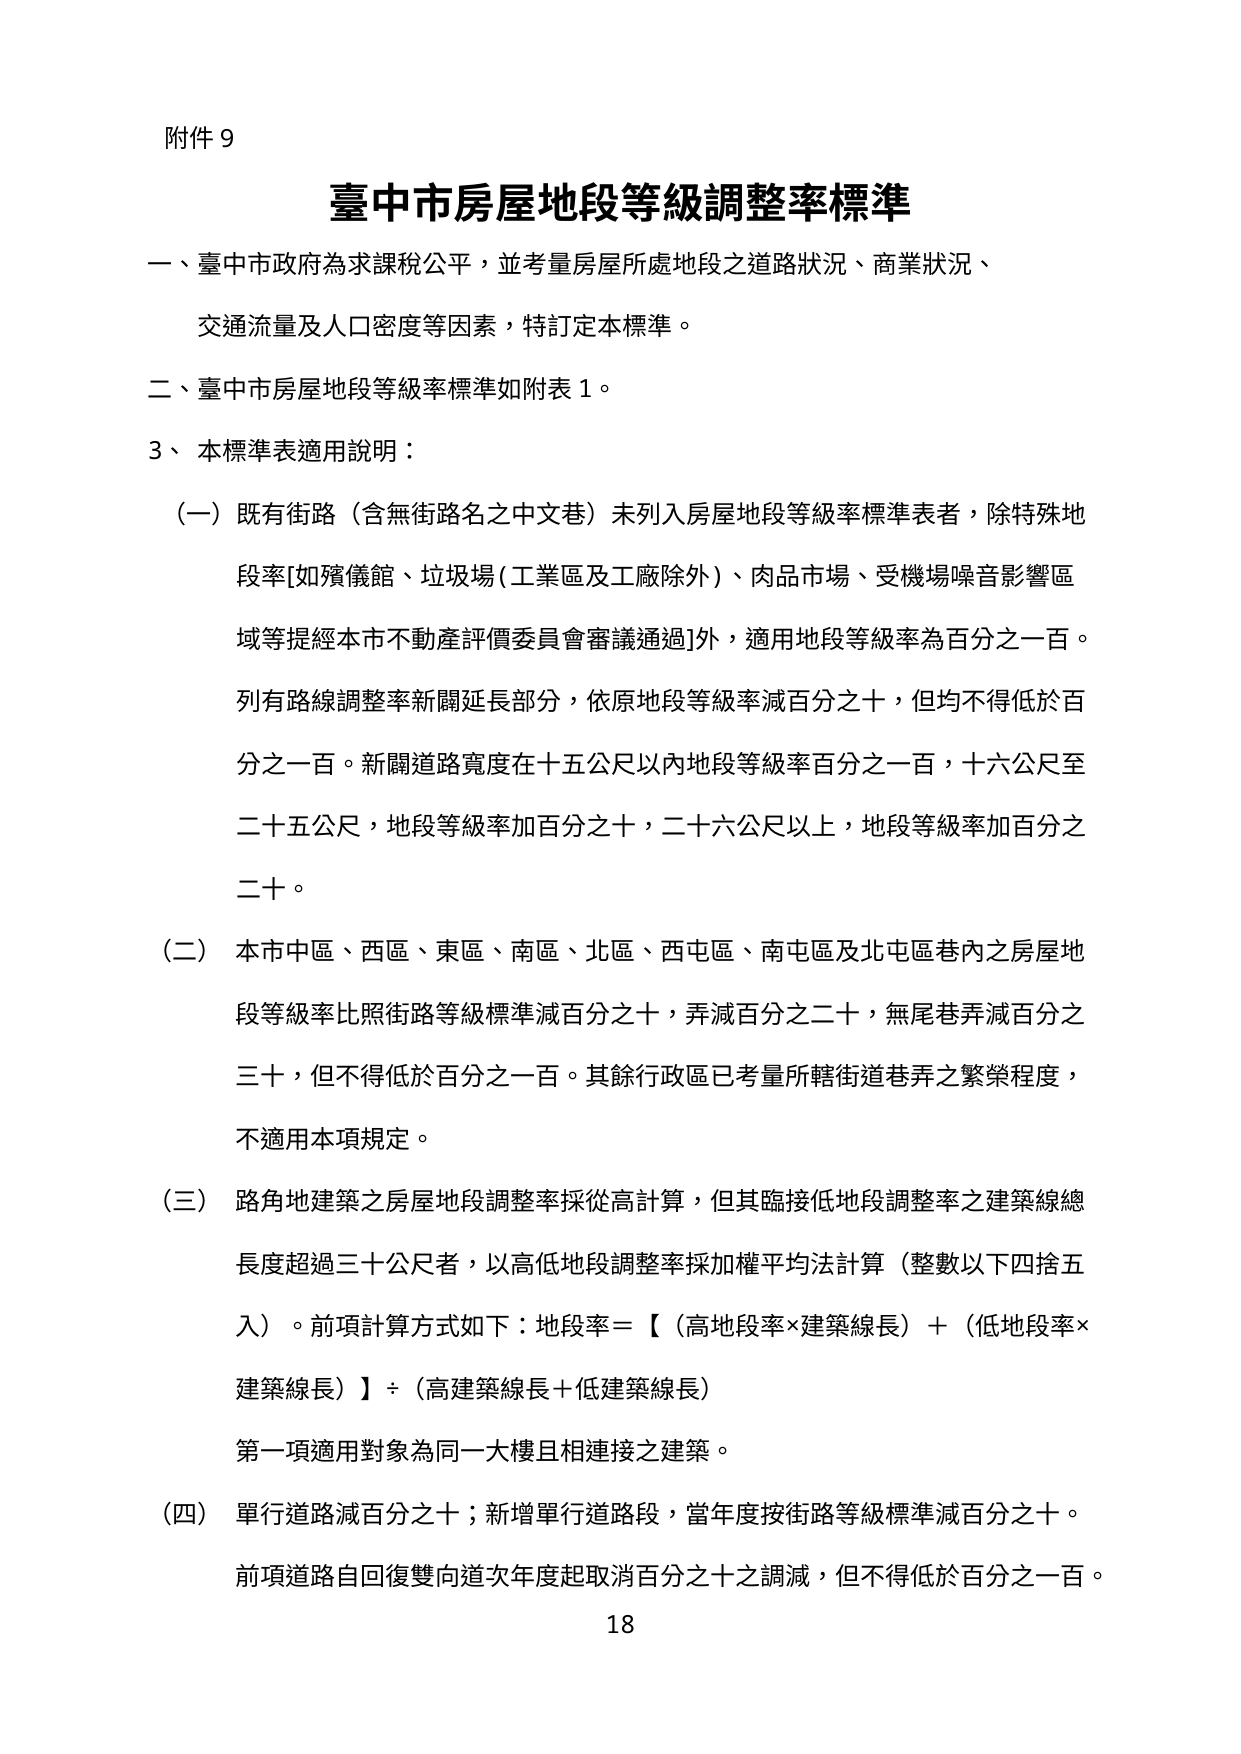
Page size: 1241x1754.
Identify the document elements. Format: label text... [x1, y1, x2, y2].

text 前項道路自回復雙向道次年度起取消百分之十之調減，但不得低於百分之一百。 [235, 1533, 1092, 1596]
text 附件9 [164, 118, 251, 153]
text 二、臺中市房屋地段等級率標準如附表1。 [148, 346, 1092, 408]
text 臺中市房屋地段等級調整率標準 [148, 111, 1092, 221]
text （三） 路角地建築之房屋地段調整率採從高計算，但其臨接低地段調整率之建築線總長度超過三十公尺者，以高低地段調整率採加權平均法計算（整數以下四捨五入）。前項計算方式如下：地段率＝【（高地段率×建築線長）＋（低地段率×建築線長）】÷（高建築線長＋低建築線長） [148, 1158, 1092, 1408]
text （四） 單行道路減百分之十；新增單行道路段，當年度按街路等級標準減百分之十。 [148, 1471, 1092, 1533]
text （一）既有街路（含無街路名之中文巷）未列入房屋地段等級率標準表者，除特殊地段率[如殯儀館、垃圾場(工業區及工廠除外)、肉品市場、受機場噪音影響區域等提經本市不動產評價委員會審議通過]外，適用地段等級率為百分之一百。列有路線調整率新闢延長部分，依原地段等級率減百分之十，但均不得低於百分之一百。新闢道路寬度在十五公尺以內地段等級率百分之一百，十六公尺至二十五公尺，地段等級率加百分之十，二十六公尺以上，地段等級率加百分之二十。 [161, 471, 1092, 908]
text 一、臺中市政府為求課稅公平，並考量房屋所處地段之道路狀況、商業狀況、 [148, 221, 1092, 283]
text 第一項適用對象為同一大樓且相連接之建築。 [210, 1408, 1092, 1471]
list 本標準表適用說明： [148, 408, 1092, 471]
text 交通流量及人口密度等因素，特訂定本標準。 [148, 283, 1092, 346]
text （二） 本市中區、西區、東區、南區、北區、西屯區、南屯區及北屯區巷內之房屋地段等級率比照街路等級標準減百分之十，弄減百分之二十，無尾巷弄減百分之三十，但不得低於百分之一百。其餘行政區已考量所轄街道巷弄之繁榮程度，不適用本項規定。 [148, 908, 1092, 1158]
